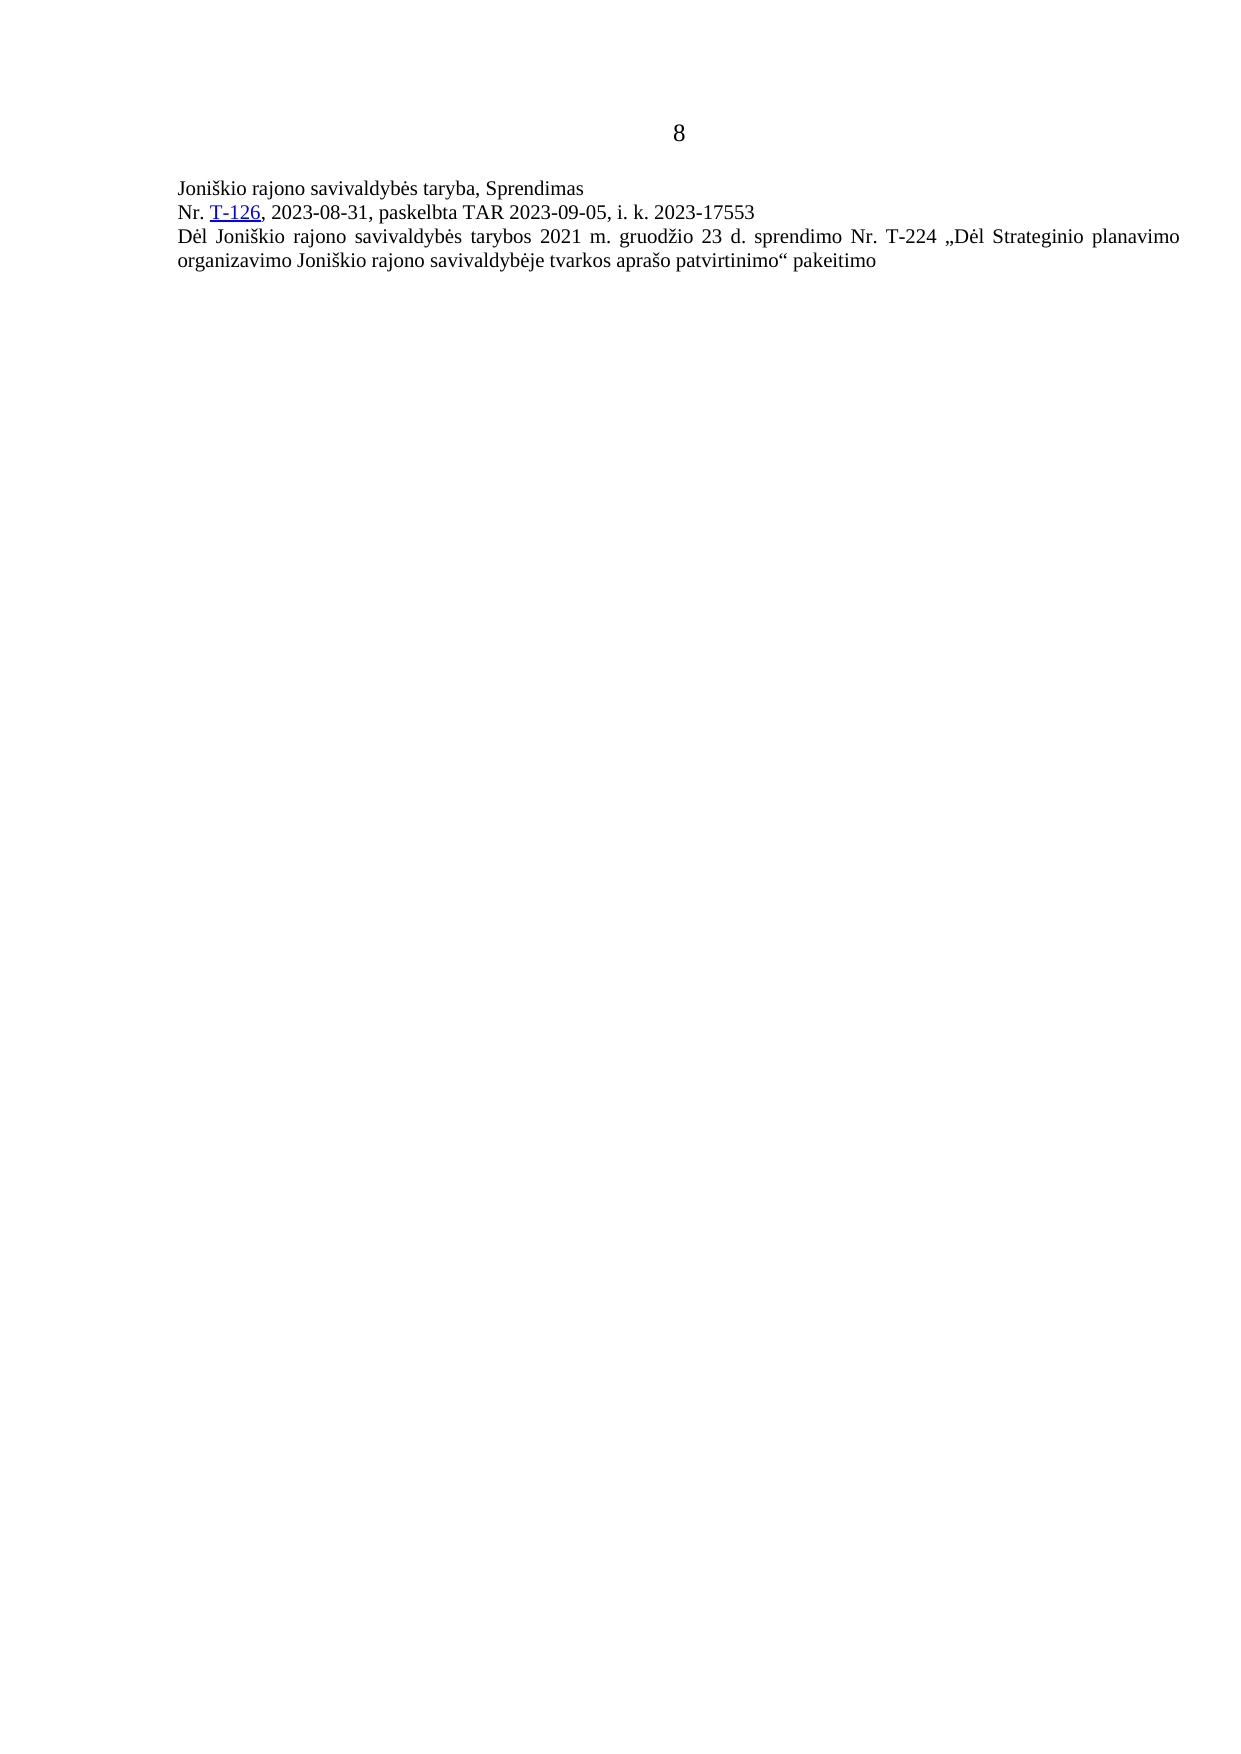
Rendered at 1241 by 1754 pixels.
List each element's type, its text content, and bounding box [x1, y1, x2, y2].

text Joniškio rajono savivaldybės taryba, Sprendimas [177, 176, 1181, 200]
text Dėl Joniškio rajono savivaldybės tarybos 2021 m. gruodžio 23 d. sprendimo Nr. T-224 „Dėl Strateginio planavimo organizavimo Joniškio rajono savivaldybėje tvarkos aprašo patvirtinimo“ pakeitimo [177, 224, 1181, 272]
text Nr. T-126, 2023-08-31, paskelbta TAR 2023-09-05, i. k. 2023-17553 [177, 200, 1181, 224]
